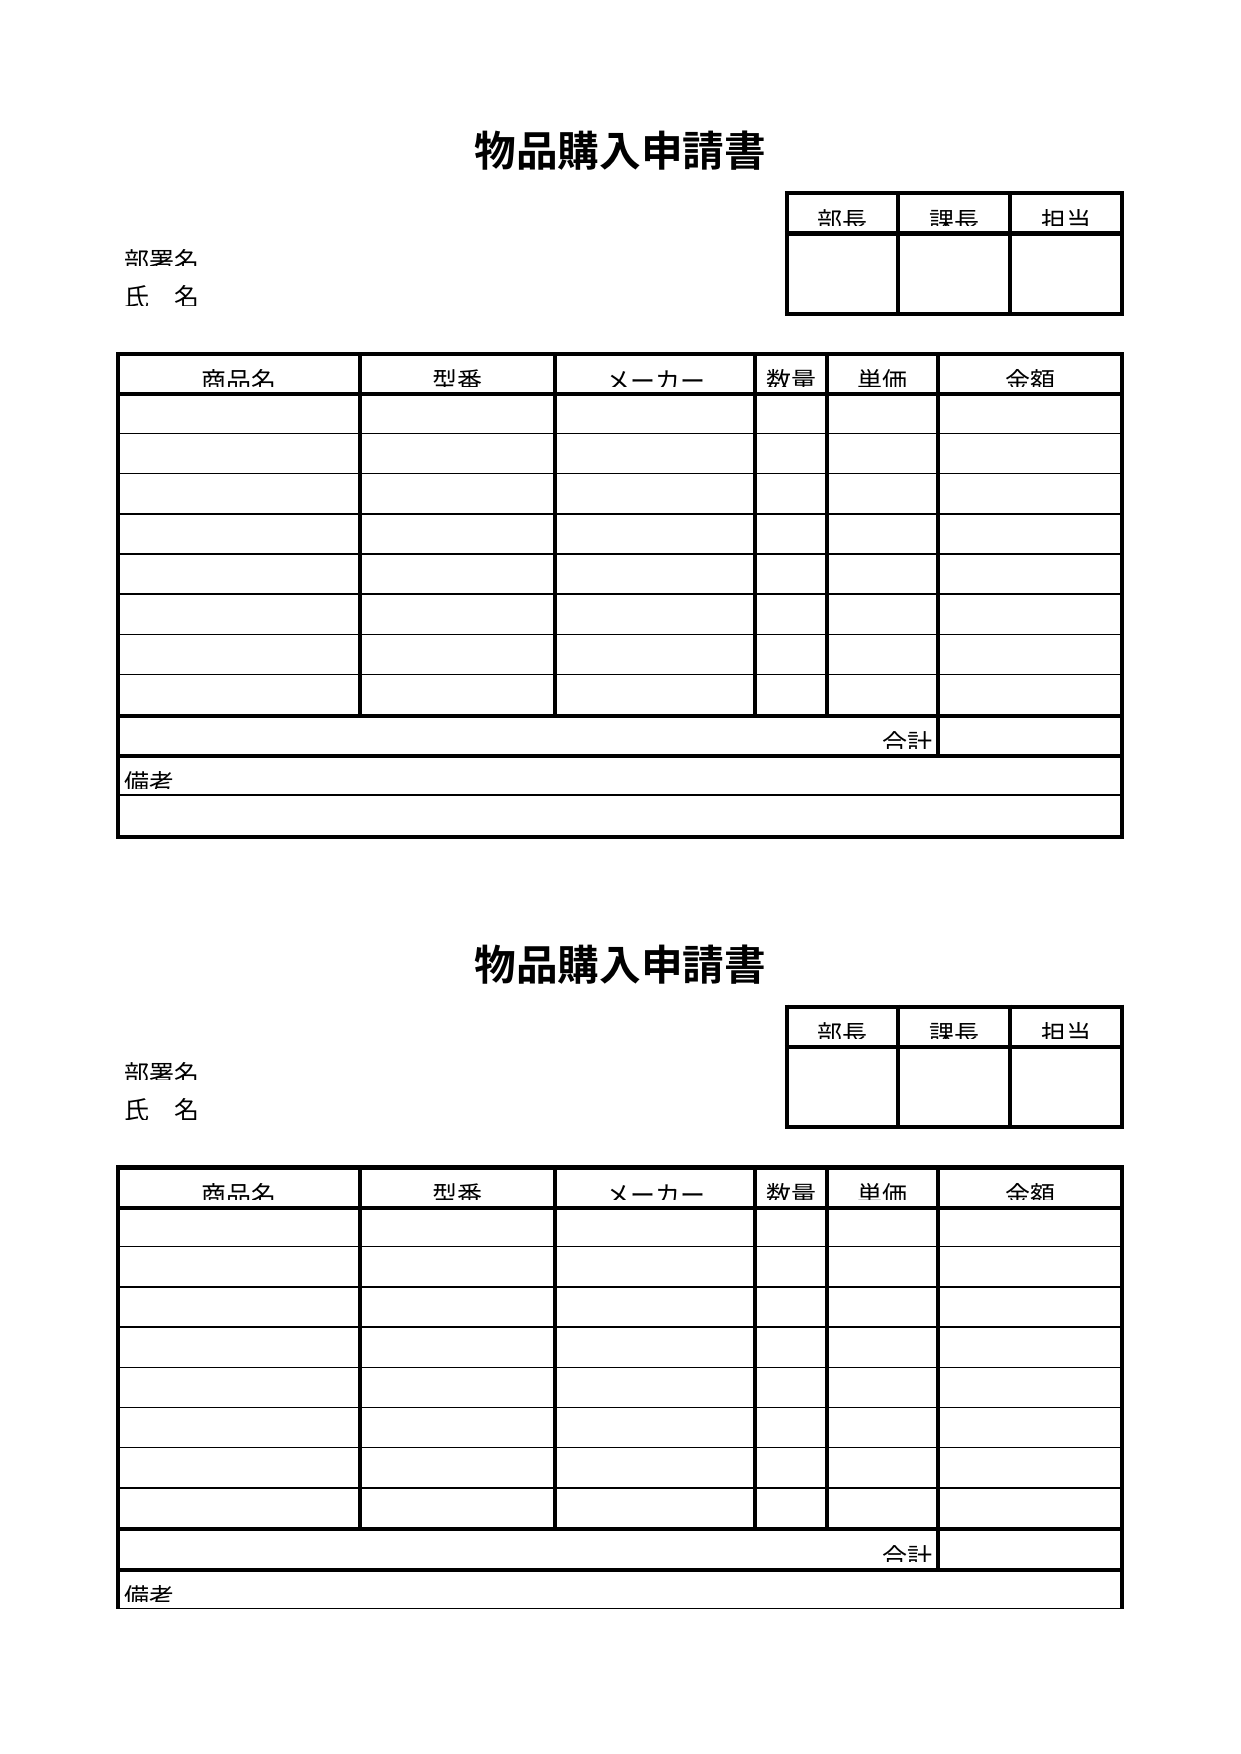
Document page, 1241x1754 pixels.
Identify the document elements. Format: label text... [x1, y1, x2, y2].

table_cell [789, 236, 896, 272]
table_cell [757, 1489, 825, 1527]
table_cell [120, 515, 358, 553]
table_cell [557, 1247, 753, 1286]
table_cell 備考 [120, 1572, 1120, 1608]
table_cell [120, 1368, 358, 1407]
table_cell [757, 675, 825, 714]
table_cell 合計 [120, 1531, 936, 1567]
table_cell [362, 1247, 553, 1286]
table_cell [757, 1368, 825, 1407]
table_cell [557, 1368, 753, 1407]
table_cell [1012, 272, 1120, 312]
table_cell [829, 1328, 936, 1366]
title 物品購入申請書 [118, 932, 1122, 992]
table_cell [557, 1210, 753, 1246]
table_cell [453, 231, 785, 272]
table_cell [120, 1448, 358, 1487]
table_cell [557, 595, 753, 633]
table_cell [757, 1448, 825, 1487]
table_cell 合計 [120, 718, 936, 754]
table_cell [900, 236, 1008, 272]
table_cell [940, 1531, 1120, 1567]
table_cell [362, 595, 553, 633]
table_cell [940, 1408, 1120, 1447]
table_cell [1012, 236, 1120, 272]
table_cell 備考 [120, 758, 1120, 794]
table_cell [940, 515, 1120, 553]
table_cell [829, 635, 936, 674]
table_header 担当 [1012, 1009, 1120, 1045]
table_cell [1012, 1085, 1120, 1125]
table_cell [118, 312, 1122, 352]
table_cell [829, 1210, 936, 1246]
table_cell [789, 272, 896, 312]
table_cell [757, 1247, 825, 1286]
table_cell [362, 434, 553, 473]
table_cell [557, 555, 753, 593]
table_cell [757, 595, 825, 633]
table_cell [362, 396, 553, 432]
table_header [453, 191, 785, 231]
table_cell 金額 [940, 356, 1120, 392]
table_cell [453, 1085, 785, 1125]
table_header 部長 [789, 1009, 896, 1045]
table_header 担当 [1012, 195, 1120, 231]
table_cell [120, 796, 1120, 834]
table_cell [829, 396, 936, 432]
title 物品購入申請書 [118, 118, 1122, 178]
table_cell [829, 555, 936, 593]
table_cell [940, 1288, 1120, 1326]
table_cell [120, 1210, 358, 1246]
table_cell [362, 1328, 553, 1366]
table_cell [120, 1408, 358, 1447]
table_cell [757, 555, 825, 593]
table_cell [789, 1049, 896, 1085]
table_cell [757, 635, 825, 674]
table_cell [940, 1247, 1120, 1286]
table_cell [362, 675, 553, 714]
table_cell [829, 1408, 936, 1447]
table_header 課長 [900, 1009, 1008, 1045]
table_cell [120, 396, 358, 432]
table_cell [829, 434, 936, 473]
table_cell [362, 555, 553, 593]
table_cell [362, 1368, 553, 1407]
table_cell [557, 396, 753, 432]
table_cell [829, 1489, 936, 1527]
table_cell [757, 1288, 825, 1326]
table_cell [120, 1247, 358, 1286]
table_cell [1012, 1049, 1120, 1085]
table_cell [362, 1210, 553, 1246]
table_cell [118, 1125, 1122, 1165]
table_cell [362, 1448, 553, 1487]
table_cell [757, 434, 825, 473]
table_cell [120, 635, 358, 674]
table_cell [453, 1045, 785, 1085]
table_cell 商品名 [120, 356, 358, 392]
table_cell [757, 1408, 825, 1447]
table_cell [557, 515, 753, 553]
table_cell [557, 434, 753, 473]
table_cell [120, 434, 358, 473]
table_cell [940, 474, 1120, 513]
table_header 部長 [789, 195, 896, 231]
table_cell [362, 1489, 553, 1527]
table_cell 単価 [829, 1170, 936, 1206]
table_cell [940, 1368, 1120, 1407]
table_cell 氏 名 [118, 1085, 452, 1125]
table_cell [829, 595, 936, 633]
table_cell [940, 1448, 1120, 1487]
table_cell [757, 515, 825, 553]
table_cell [557, 1489, 753, 1527]
table_cell [940, 675, 1120, 714]
table_cell 部署名 [118, 231, 452, 272]
table_cell 単価 [829, 356, 936, 392]
table_cell [829, 1288, 936, 1326]
table_cell [120, 1489, 358, 1527]
table_header 課長 [900, 195, 1008, 231]
table_cell [757, 1328, 825, 1366]
table_cell [120, 675, 358, 714]
table_cell [362, 1288, 553, 1326]
table_cell [557, 1288, 753, 1326]
table_cell [940, 1489, 1120, 1527]
table_cell 商品名 [120, 1170, 358, 1206]
table_cell 型番 [362, 356, 553, 392]
table_cell メーカー [557, 356, 753, 392]
table_cell [900, 1085, 1008, 1125]
table_cell [453, 272, 785, 312]
table_cell [900, 1049, 1008, 1085]
table_cell [757, 474, 825, 513]
table_cell [940, 635, 1120, 674]
table_cell [940, 595, 1120, 633]
table_cell [940, 555, 1120, 593]
table_cell 部署名 [118, 1045, 452, 1085]
table_cell [940, 396, 1120, 432]
table_cell 数量 [757, 356, 825, 392]
table_cell [120, 595, 358, 633]
table_cell [120, 474, 358, 513]
table_cell [557, 675, 753, 714]
table_cell 数量 [757, 1170, 825, 1206]
table_cell [829, 675, 936, 714]
table_cell [757, 396, 825, 432]
table_cell [120, 555, 358, 593]
table_cell [557, 474, 753, 513]
table_cell [362, 1408, 553, 1447]
table_cell [940, 1210, 1120, 1246]
table_cell [829, 1368, 936, 1407]
table_header [453, 1005, 785, 1045]
table_cell [557, 1328, 753, 1366]
table_cell [557, 635, 753, 674]
table_cell [789, 1085, 896, 1125]
table_cell [120, 1328, 358, 1366]
table_cell [557, 1408, 753, 1447]
table_cell [829, 1247, 936, 1286]
table_cell [362, 635, 553, 674]
table_cell [940, 718, 1120, 754]
table_cell [362, 474, 553, 513]
table_cell [829, 474, 936, 513]
table_cell [829, 515, 936, 553]
table_cell [120, 1288, 358, 1326]
table_cell [900, 272, 1008, 312]
table_cell [940, 1328, 1120, 1366]
table_cell [757, 1210, 825, 1246]
table_header [118, 1005, 452, 1045]
table_cell 金額 [940, 1170, 1120, 1206]
table_cell [940, 434, 1120, 473]
table_cell [362, 515, 553, 553]
table_cell メーカー [557, 1170, 753, 1206]
table_header [118, 191, 452, 231]
table_cell [557, 1448, 753, 1487]
table_cell [829, 1448, 936, 1487]
table_cell 氏 名 [118, 272, 452, 312]
table_cell 型番 [362, 1170, 553, 1206]
